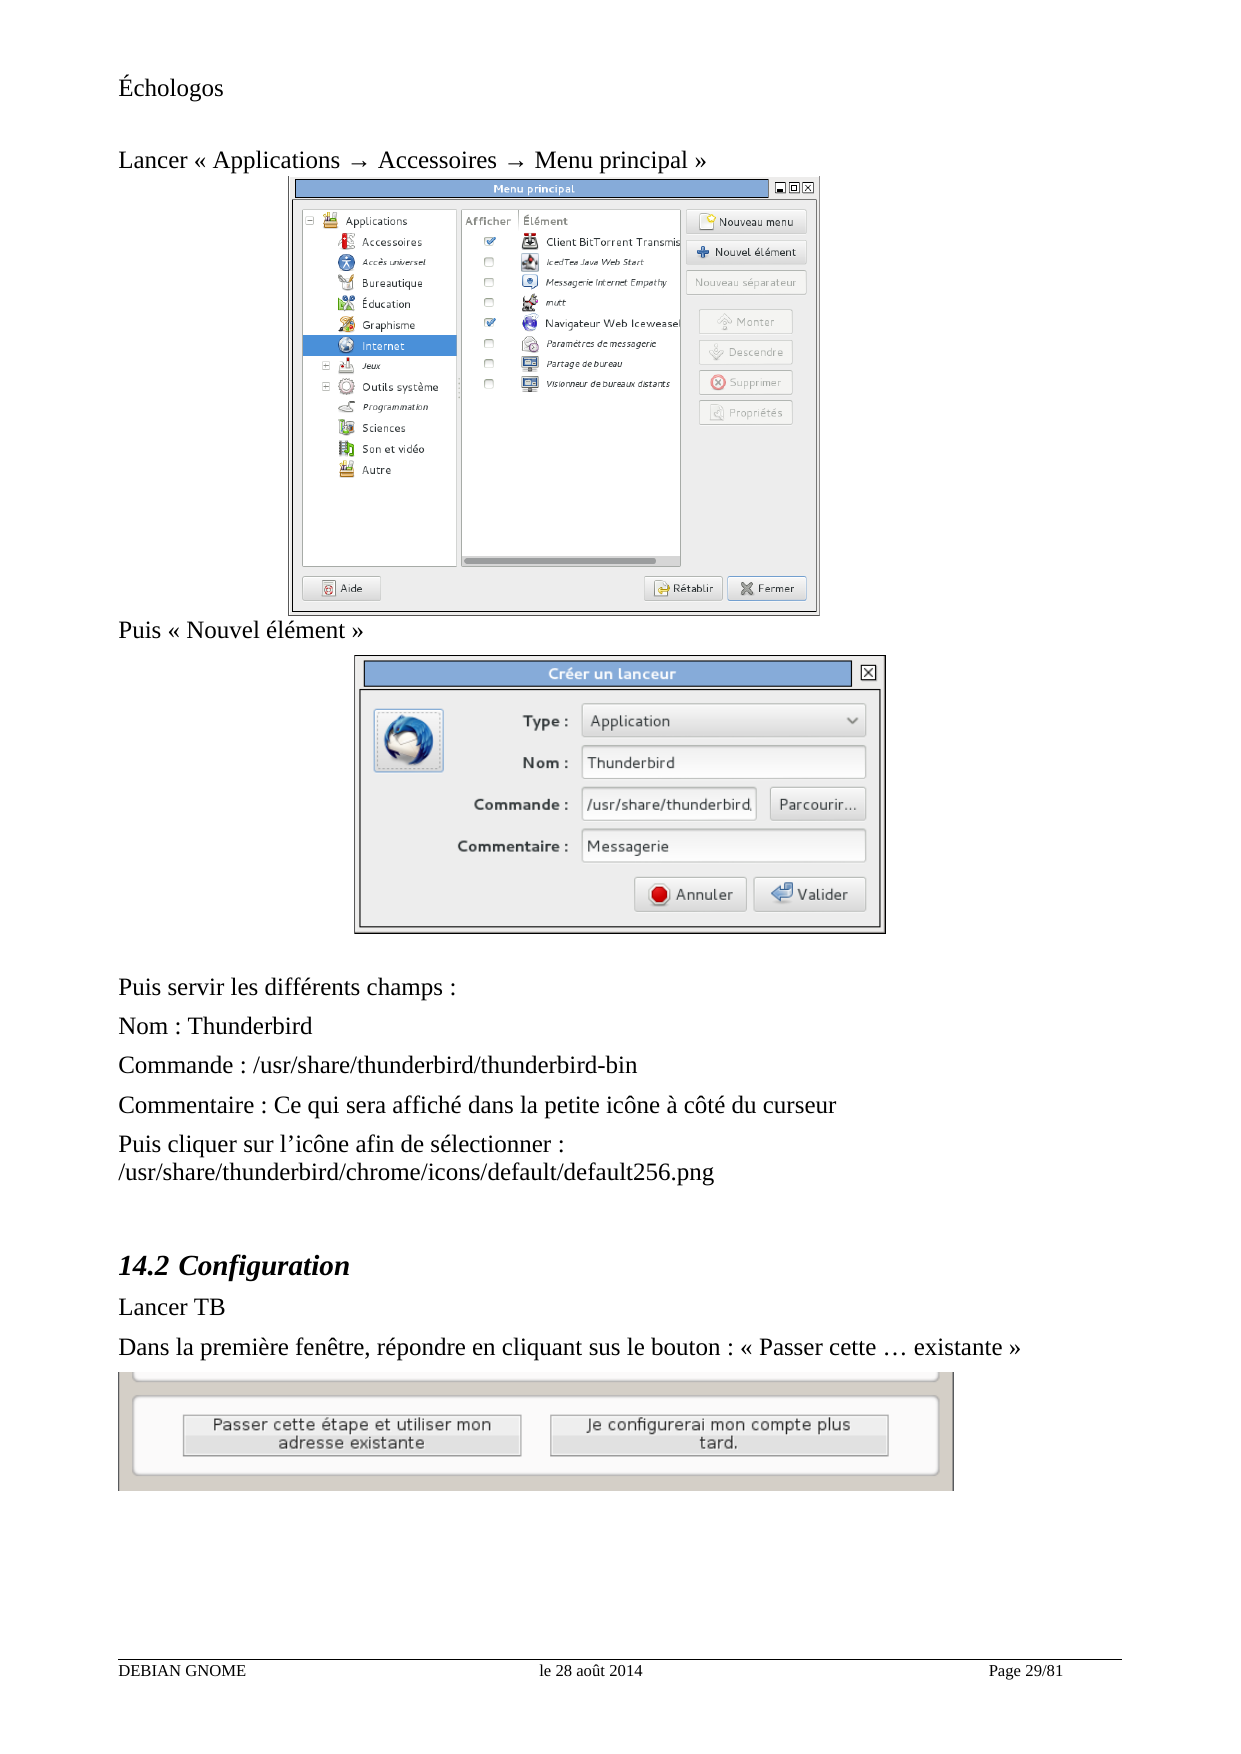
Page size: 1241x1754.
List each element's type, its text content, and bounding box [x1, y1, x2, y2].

text Commande : /usr/share/thunderbird/thunderbird-bin [118, 1052, 1122, 1079]
text Lancer TB [118, 1293, 1122, 1321]
text Dans la première fenêtre, répondre en cliquant sus le bouton : « Passer cette … existante » [118, 1333, 1122, 1360]
text Puis cliquer sur l’icône afin de sélectionner : /usr/share/thunderbird/chrome/icons/default/default256.png [118, 1131, 1122, 1186]
picture [354, 655, 886, 934]
subtitle Configuration [118, 1249, 1122, 1281]
picture [118, 1372, 954, 1491]
picture [288, 176, 820, 616]
text Puis « Nouvel élément » [118, 186, 1122, 644]
text Puis servir les différents champs : [118, 973, 1122, 1000]
text Commentaire : Ce qui sera affiché dans la petite icône à côté du curseur [118, 1091, 1122, 1119]
text Nom : Thunderbird [118, 1012, 1122, 1040]
text Lancer « Applications → Accessoires → Menu principal » [118, 147, 1122, 174]
